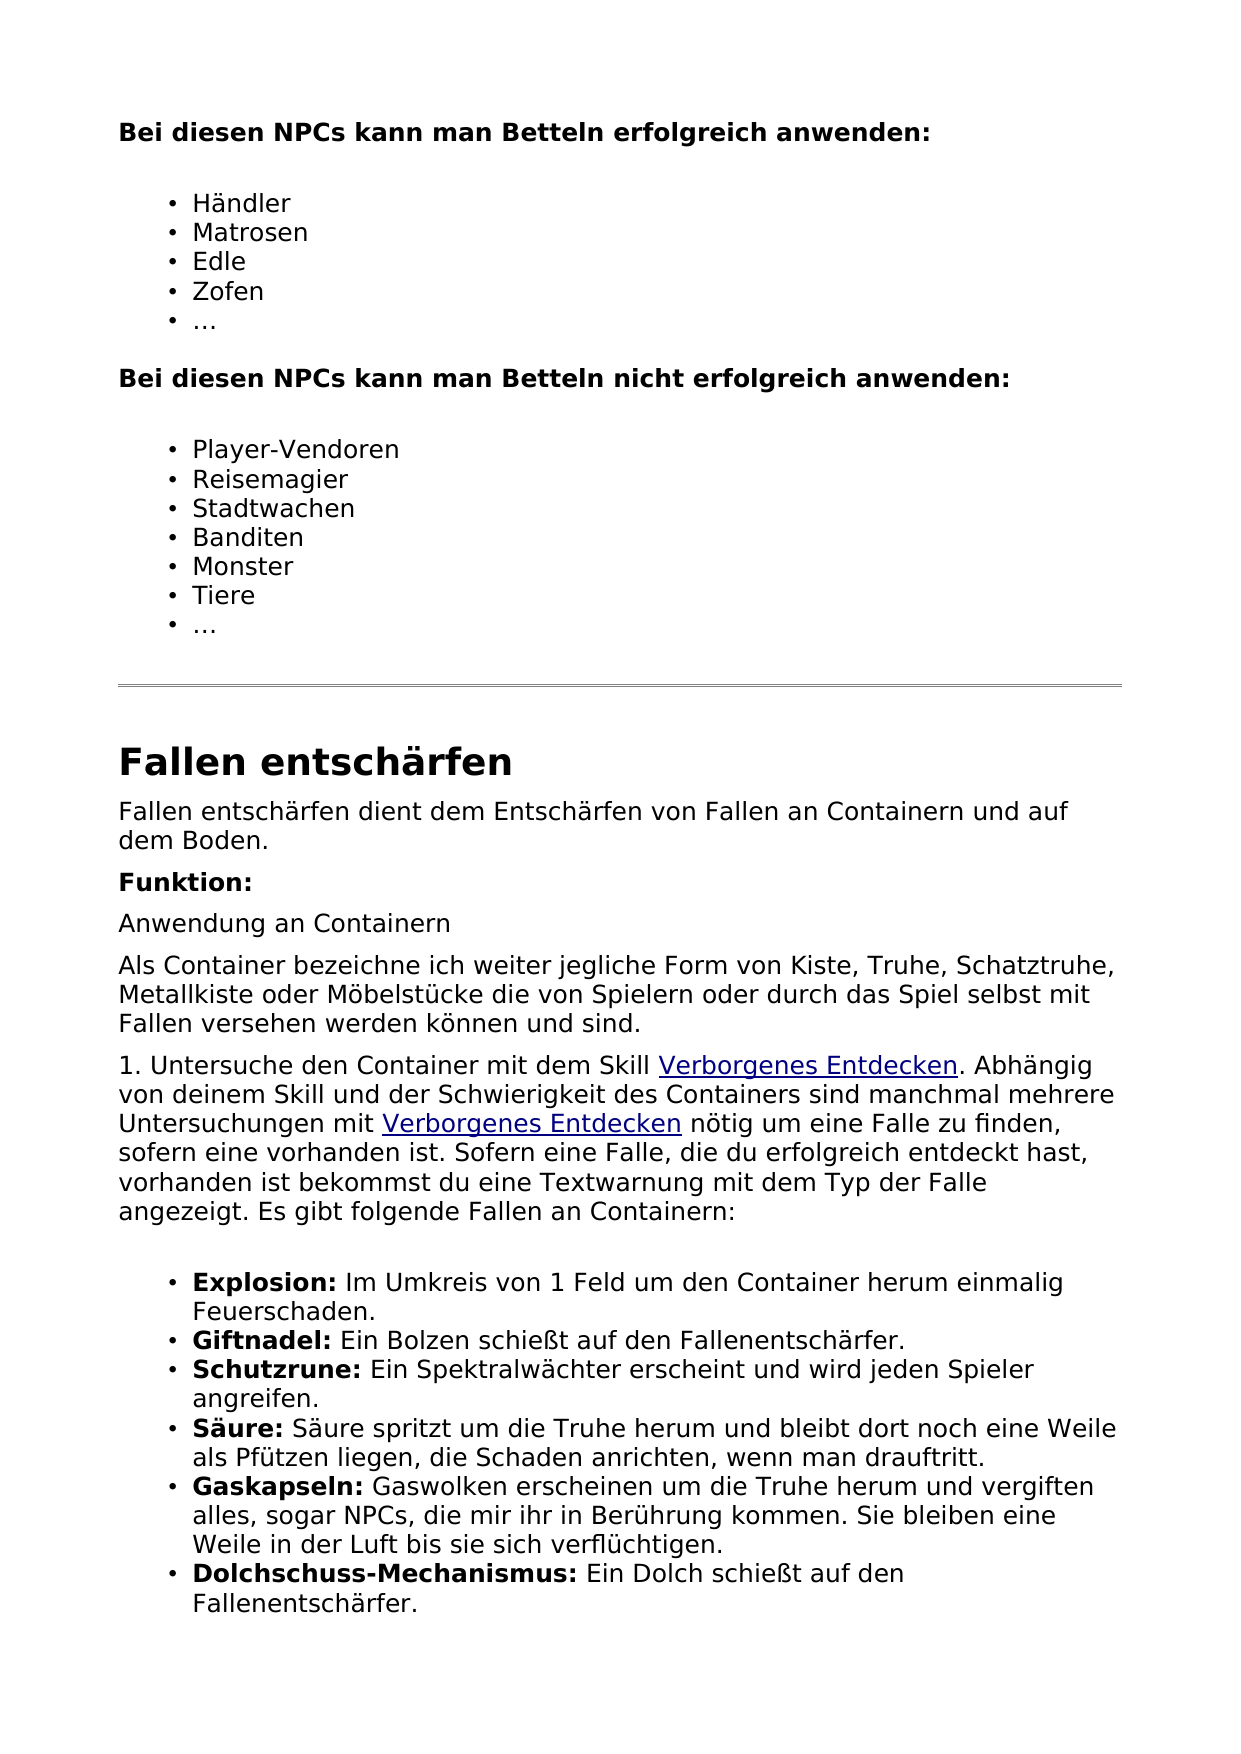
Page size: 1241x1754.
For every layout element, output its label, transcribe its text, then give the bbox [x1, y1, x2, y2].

text Bei diesen NPCs kann man Betteln nicht erfolgreich anwenden: [118, 364, 1122, 394]
subtitle Fallen entschärfen [118, 741, 1122, 784]
list Schutzrune: Ein Spektralwächter erscheint und wird jeden Spieler angreifen. [177, 1356, 1122, 1414]
list Banditen [177, 523, 1122, 552]
list Zofen [177, 277, 1122, 306]
text Als Container bezeichne ich weiter jegliche Form von Kiste, Truhe, Schatztruhe, Metallkiste oder Möbelstücke die von Spielern oder durch das Spiel selbst mit Fallen versehen werden können und sind. [118, 951, 1122, 1038]
text Anwendung an Containern [118, 909, 1122, 938]
list Dolchschuss-Mechanismus: Ein Dolch schießt auf den Fallenentschärfer. [177, 1560, 1122, 1618]
list Giftnadel: Ein Bolzen schießt auf den Fallenentschärfer. [177, 1326, 1122, 1356]
list Stadtwachen [177, 494, 1122, 523]
list Händler [177, 189, 1122, 218]
list Edle [177, 248, 1122, 277]
text Fallen entschärfen dient dem Entschärfen von Fallen an Containern und auf dem Boden. [118, 797, 1122, 855]
list Player-Vendoren [177, 436, 1122, 465]
list Reisemagier [177, 465, 1122, 494]
list Matrosen [177, 218, 1122, 248]
text 1. Untersuche den Container mit dem Skill Verborgenes Entdecken. Abhängig von deinem Skill und der Schwierigkeit des Containers sind manchmal mehrere Untersuchungen mit Verborgenes Entdecken nötig um eine Falle zu finden, sofern eine vorhanden ist. Sofern eine Falle, die du erfolgreich entdeckt hast, vorhanden ist bekommst du eine Textwarnung mit dem Typ der Falle angezeigt. Es gibt folgende Fallen an Containern: [118, 1051, 1122, 1226]
text Funktion: [118, 868, 1122, 897]
list Monster [177, 552, 1122, 582]
list Gaskapseln: Gaswolken erscheinen um die Truhe herum und vergiften alles, sogar NPCs, die mir ihr in Berührung kommen. Sie bleiben eine Weile in der Luft bis sie sich verflüchtigen. [177, 1472, 1122, 1560]
list … [177, 306, 1122, 335]
list Tiere [177, 582, 1122, 611]
list … [177, 611, 1122, 640]
list Explosion: Im Umkreis von 1 Feld um den Container herum einmalig Feuerschaden. [177, 1268, 1122, 1326]
text Bei diesen NPCs kann man Betteln erfolgreich anwenden: [118, 118, 1122, 147]
list Säure: Säure spritzt um die Truhe herum und bleibt dort noch eine Weile als Pfützen liegen, die Schaden anrichten, wenn man drauftritt. [177, 1414, 1122, 1472]
